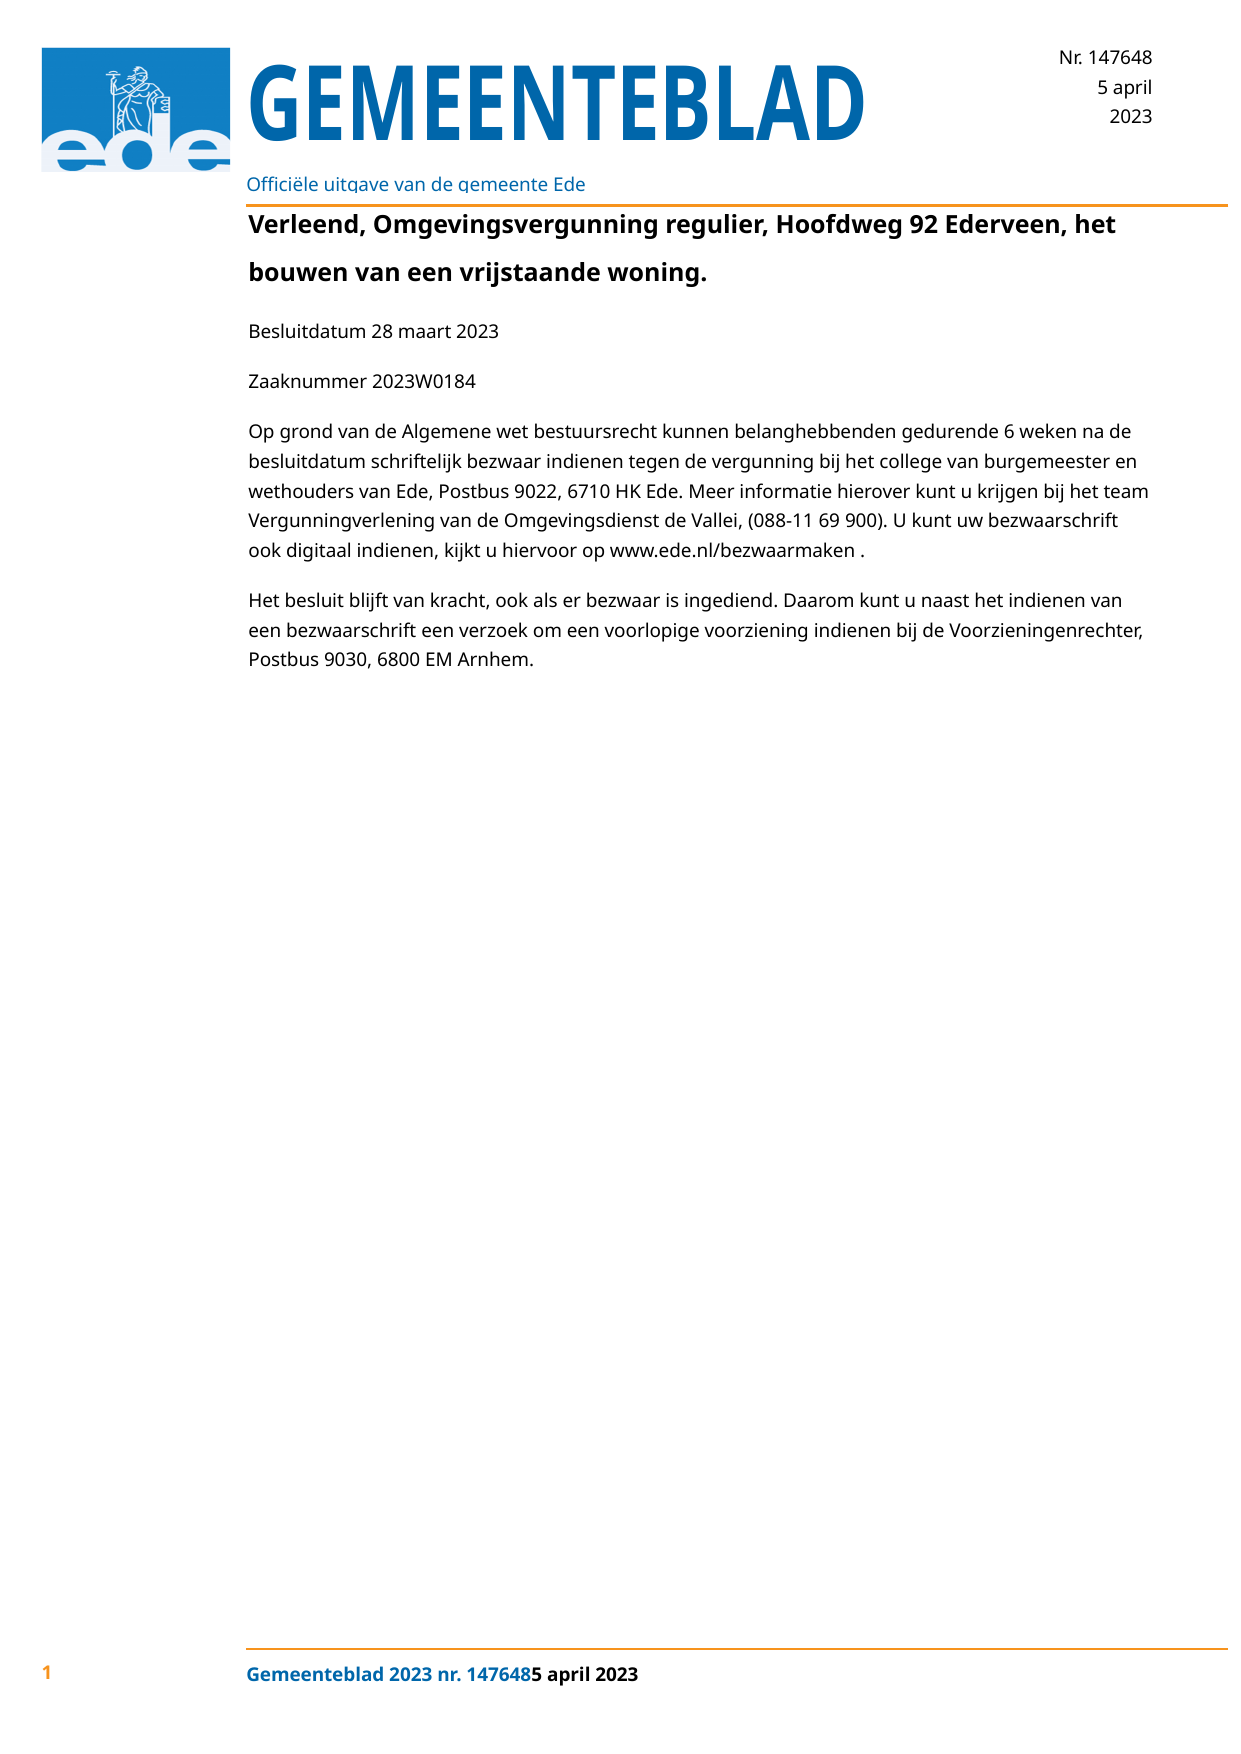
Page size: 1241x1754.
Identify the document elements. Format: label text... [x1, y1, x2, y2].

text Zaaknummer 2023W0184 [248, 368, 1152, 394]
text Besluitdatum 28 maart 2023 [248, 318, 1152, 344]
text Verleend, Omgevingsvergunning regulier, Hoofdweg 92 Ederveen, het bouwen van een vrijstaande woning. [248, 207, 1152, 288]
text Het besluit blijft van kracht, ook als er bezwaar is ingediend. Daarom kunt u naast het indienen van een bezwaarschrift een verzoek om een voorlopige voorziening indienen bij de Voorzieningenrechter, Postbus 9030, 6800 EM Arnhem. [248, 587, 1152, 672]
text Op grond van de Algemene wet bestuursrecht kunnen belanghebbenden gedurende 6 weken na de besluitdatum schriftelijk bezwaar indienen tegen de vergunning bij het college van burgemeester en wethouders van Ede, Postbus 9022, 6710 HK Ede. Meer informatie hierover kunt u krijgen bij het team Vergunningverlening van de Omgevingsdienst de Vallei, (088-11 69 900). U kunt uw bezwaarschrift ook digitaal indienen, kijkt u hiervoor op www.ede.nl/bezwaarmaken . [248, 419, 1152, 563]
picture [41, 47, 231, 172]
